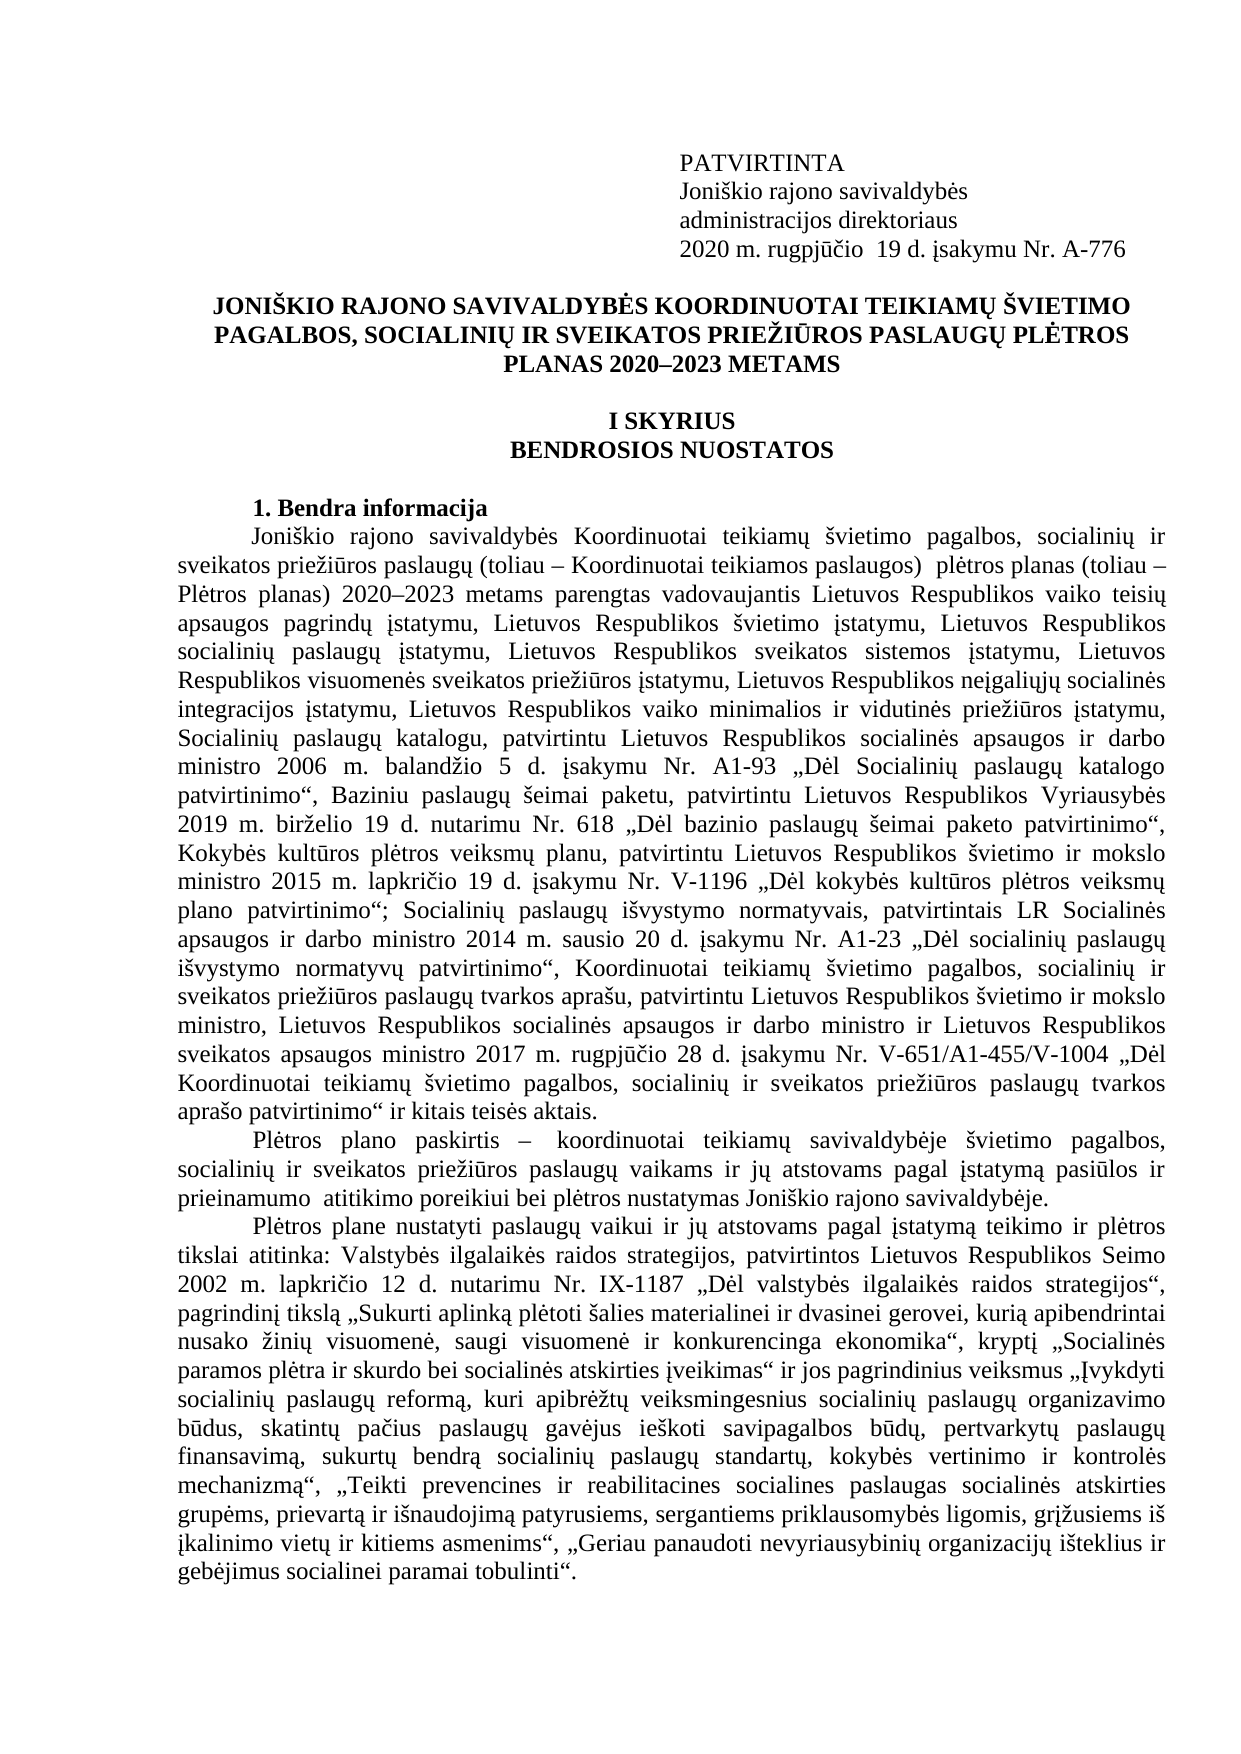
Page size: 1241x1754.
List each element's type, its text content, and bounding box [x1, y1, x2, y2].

text Joniškio rajono savivaldybės Koordinuotai teikiamų švietimo pagalbos, socialinių ir sveikatos priežiūros paslaugų (toliau – Koordinuotai teikiamos paslaugos) plėtros planas (toliau – Plėtros planas) 2020–2023 metams parengtas vadovaujantis Lietuvos Respublikos vaiko teisių apsaugos pagrindų įstatymu, Lietuvos Respublikos švietimo įstatymu, Lietuvos Respublikos socialinių paslaugų įstatymu, Lietuvos Respublikos sveikatos sistemos įstatymu, Lietuvos Respublikos visuomenės sveikatos priežiūros įstatymu, Lietuvos Respublikos neįgaliųjų socialinės integracijos įstatymu, Lietuvos Respublikos vaiko minimalios ir vidutinės priežiūros įstatymu, Socialinių paslaugų katalogu, patvirtintu Lietuvos Respublikos socialinės apsaugos ir darbo ministro 2006 m. balandžio 5 d. įsakymu Nr. A1-93 „Dėl Socialinių paslaugų katalogo patvirtinimo“, Baziniu paslaugų šeimai paketu, patvirtintu Lietuvos Respublikos Vyriausybės 2019 m. birželio 19 d. nutarimu Nr. 618 „Dėl bazinio paslaugų šeimai paketo patvirtinimo“, Kokybės kultūros plėtros veiksmų planu, patvirtintu Lietuvos Respublikos švietimo ir mokslo ministro 2015 m. lapkričio 19 d. įsakymu Nr. V-1196 „Dėl kokybės kultūros plėtros veiksmų plano patvirtinimo“; Socialinių paslaugų išvystymo normatyvais, patvirtintais LR Socialinės apsaugos ir darbo ministro 2014 m. sausio 20 d. įsakymu Nr. A1-23 „Dėl socialinių paslaugų išvystymo normatyvų patvirtinimo“, Koordinuotai teikiamų švietimo pagalbos, socialinių ir sveikatos priežiūros paslaugų tvarkos aprašu, patvirtintu Lietuvos Respublikos švietimo ir mokslo ministro, Lietuvos Respublikos socialinės apsaugos ir darbo ministro ir Lietuvos Respublikos sveikatos apsaugos ministro 2017 m. rugpjūčio 28 d. įsakymu Nr. V-651/A1-455/V-1004 „Dėl Koordinuotai teikiamų švietimo pagalbos, socialinių ir sveikatos priežiūros paslaugų tvarkos aprašo patvirtinimo“ ir kitais teisės aktais. [177, 521, 1167, 1125]
text administracijos direktoriaus [679, 205, 1167, 234]
text BENDROSIOS NUOSTATOS [177, 435, 1167, 464]
text 1. Bendra informacija [177, 493, 1167, 521]
text JONIŠKIO RAJONO SAVIVALDYBĖS KOORDINUOTAI TEIKIAMŲ ŠVIETIMO PAGALBOS, SOCIALINIŲ IR SVEIKATOS PRIEŽIŪROS PASLAUGŲ PLĖTROS PLANAS 2020–2023 METAMS [177, 291, 1167, 378]
text Joniškio rajono savivaldybės [679, 176, 1167, 205]
text Plėtros plane nustatyti paslaugų vaikui ir jų atstovams pagal įstatymą teikimo ir plėtros tikslai atitinka: Valstybės ilgalaikės raidos strategijos, patvirtintos Lietuvos Respublikos Seimo 2002 m. lapkričio 12 d. nutarimu Nr. IX-1187 „Dėl valstybės ilgalaikės raidos strategijos“, pagrindinį tikslą „Sukurti aplinką plėtoti šalies materialinei ir dvasinei gerovei, kurią apibendrintai nusako žinių visuomenė, saugi visuomenė ir konkurencinga ekonomika“, kryptį „Socialinės paramos plėtra ir skurdo bei socialinės atskirties įveikimas“ ir jos pagrindinius veiksmus „Įvykdyti socialinių paslaugų reformą, kuri apibrėžtų veiksmingesnius socialinių paslaugų organizavimo būdus, skatintų pačius paslaugų gavėjus ieškoti savipagalbos būdų, pertvarkytų paslaugų finansavimą, sukurtų bendrą socialinių paslaugų standartų, kokybės vertinimo ir kontrolės mechanizmą“, „Teikti prevencines ir reabilitacines socialines paslaugas socialinės atskirties grupėms, prievartą ir išnaudojimą patyrusiems, sergantiems priklausomybės ligomis, grįžusiems iš įkalinimo vietų ir kitiems asmenims“, „Geriau panaudoti nevyriausybinių organizacijų išteklius ir gebėjimus socialinei paramai tobulinti“. [177, 1211, 1167, 1585]
text I SKYRIUS [177, 406, 1167, 435]
text PATVIRTINTA [679, 148, 1167, 176]
text 2020 m. rugpjūčio 19 d. įsakymu Nr. A-776 [679, 234, 1167, 263]
text Plėtros plano paskirtis – koordinuotai teikiamų savivaldybėje švietimo pagalbos, socialinių ir sveikatos priežiūros paslaugų vaikams ir jų atstovams pagal įstatymą pasiūlos ir prieinamumo atitikimo poreikiui bei plėtros nustatymas Joniškio rajono savivaldybėje. [177, 1125, 1167, 1211]
